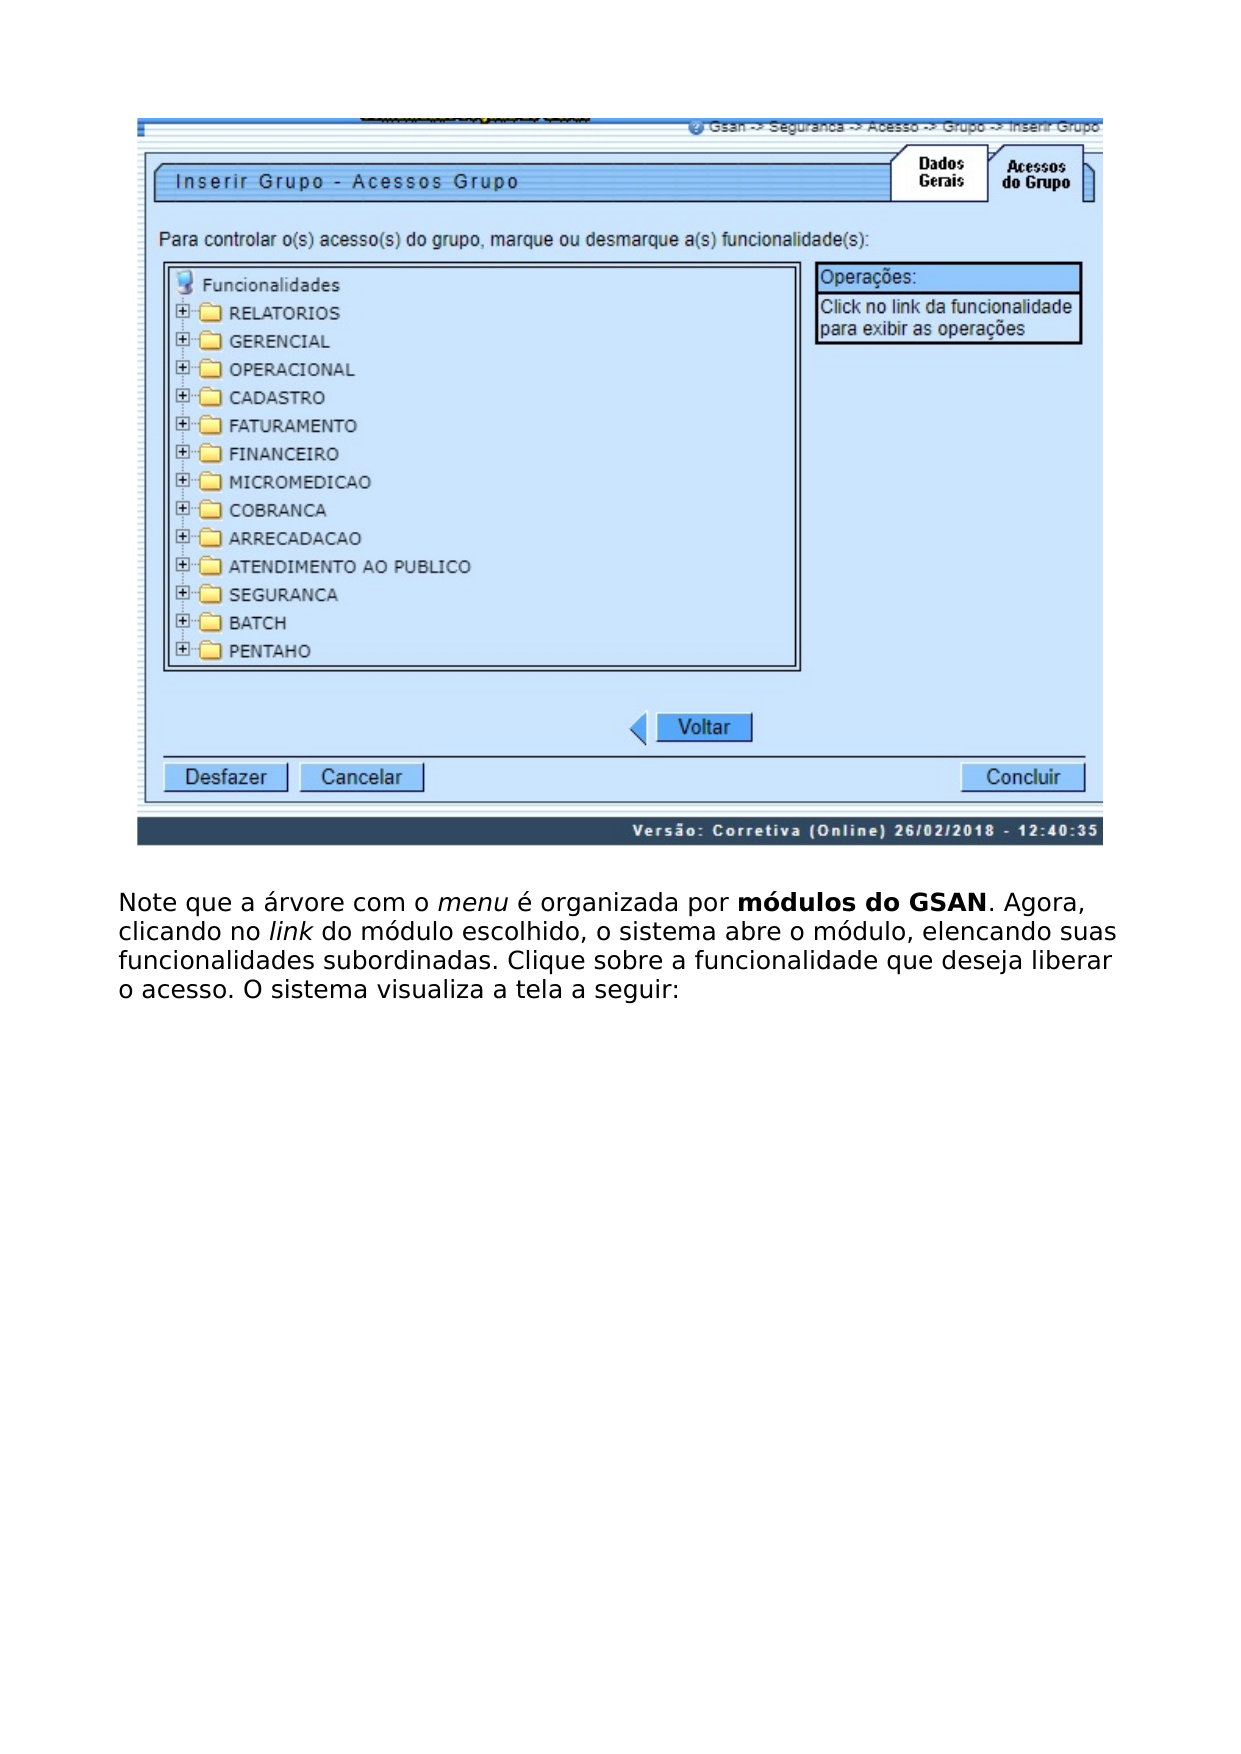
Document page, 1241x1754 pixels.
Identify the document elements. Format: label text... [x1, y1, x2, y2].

text Note que a árvore com o menu é organizada por módulos do GSAN. Agora, clicando no link do módulo escolhido, o sistema abre o módulo, elencando suas funcionalidades subordinadas. Clique sobre a funcionalidade que deseja liberar o acesso. O sistema visualiza a tela a seguir: [118, 888, 1122, 1004]
picture [137, 118, 1103, 847]
